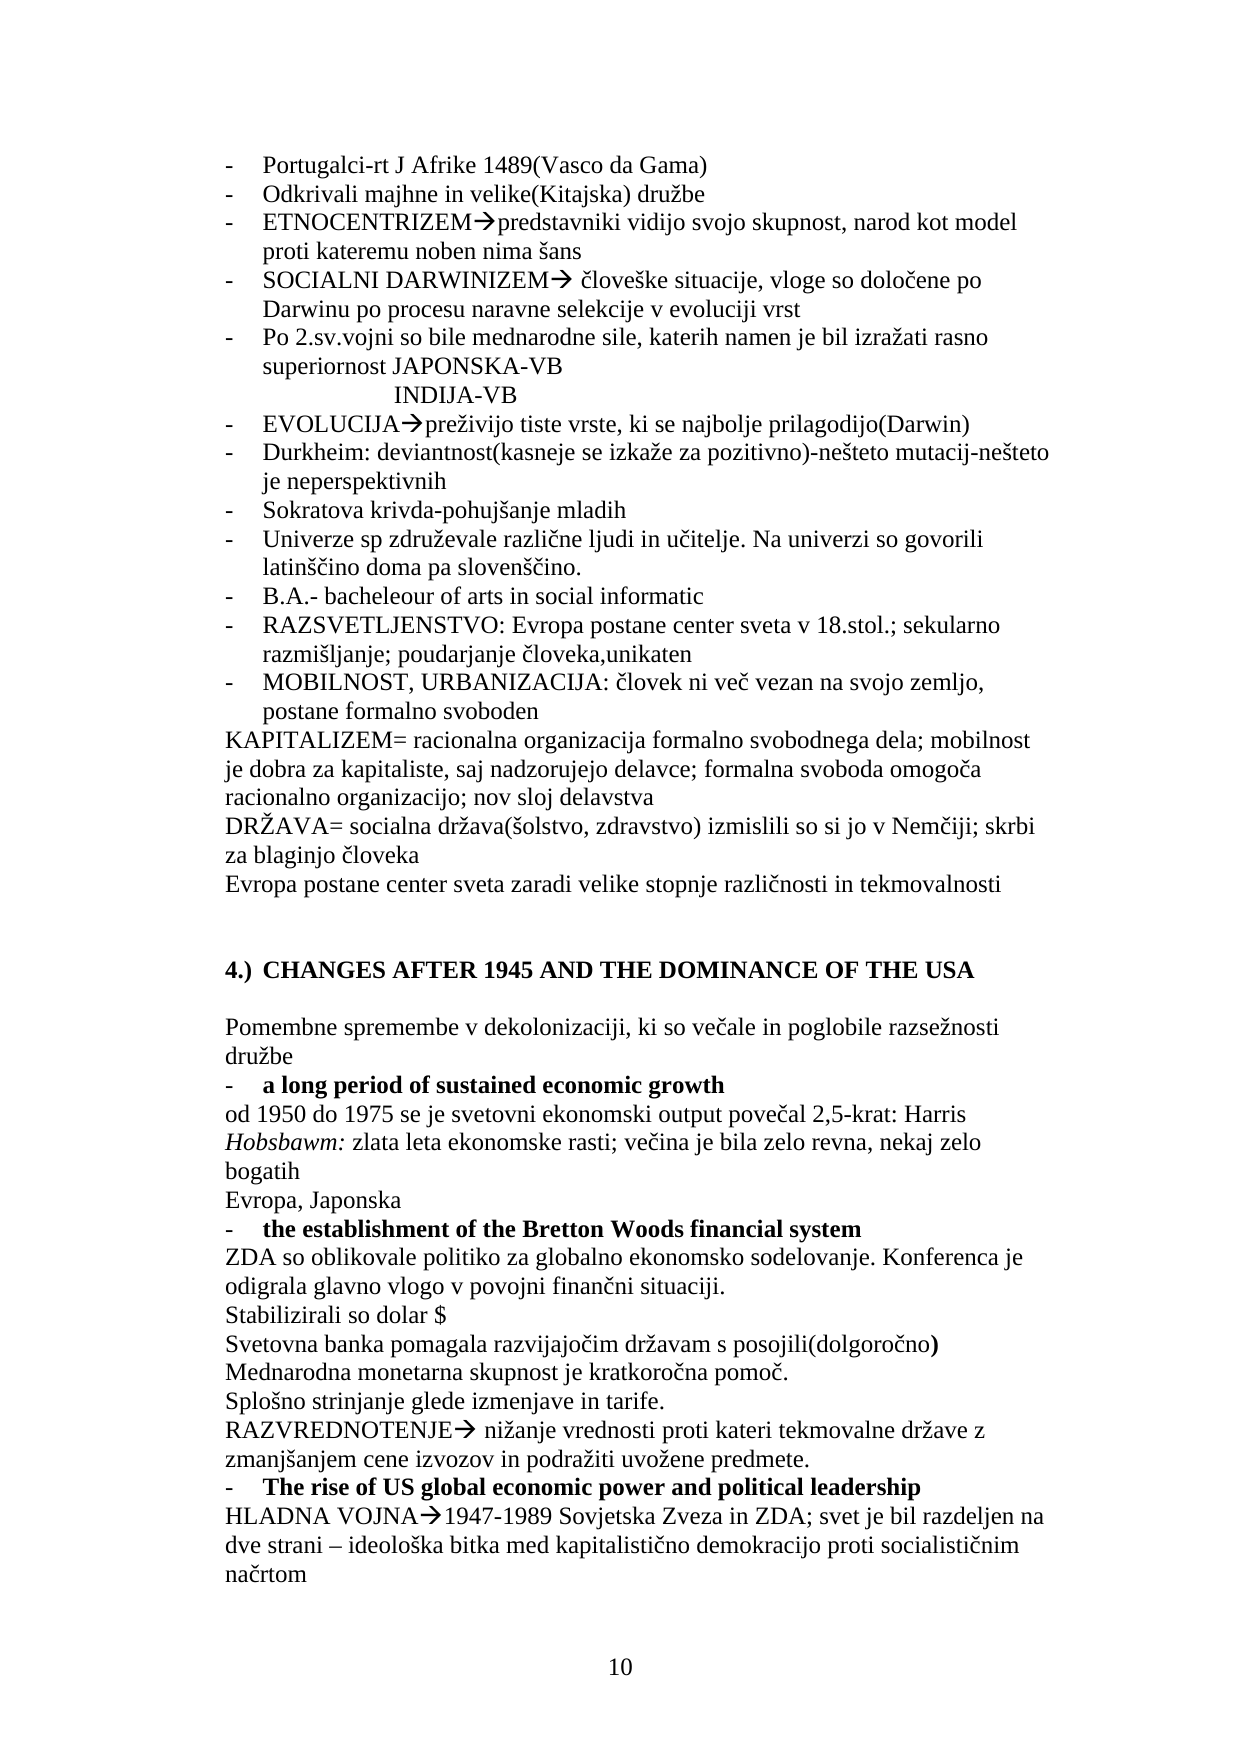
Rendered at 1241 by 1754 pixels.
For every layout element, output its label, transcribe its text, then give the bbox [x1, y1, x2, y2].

list Portugalci-rt J Afrike 1489(Vasco da Gama) [225, 150, 1053, 179]
list The rise of US global economic power and political leadership [225, 1472, 1053, 1501]
list Univerze sp združevale različne ljudi in učitelje. Na univerzi so govorili latinščino doma pa slovenščino. [225, 524, 1053, 581]
list B.A.- bacheleour of arts in social informatic [225, 581, 1053, 610]
text Mednarodna monetarna skupnost je kratkoročna pomoč. [225, 1357, 1053, 1386]
list ETNOCENTRIZEMpredstavniki vidijo svojo skupnost, narod kot model proti kateremu noben nima šans [225, 207, 1053, 265]
list Odkrivali majhne in velike(Kitajska) družbe [225, 179, 1053, 207]
list Po 2.sv.vojni so bile mednarodne sile, katerih namen je bil izražati rasno superiornost JAPONSKA-VB [225, 322, 1053, 380]
list the establishment of the Bretton Woods financial system [225, 1214, 1053, 1242]
text RAZVREDNOTENJE nižanje vrednosti proti kateri tekmovalne države z zmanjšanjem cene izvozov in podražiti uvožene predmete. [225, 1415, 1053, 1472]
list CHANGES AFTER 1945 AND THE DOMINANCE OF THE USA [225, 955, 1053, 984]
text Splošno strinjanje glede izmenjave in tarife. [225, 1386, 1053, 1415]
text Evropa, Japonska [225, 1185, 1053, 1214]
text HLADNA VOJNA1947-1989 Sovjetska Zveza in ZDA; svet je bil razdeljen na dve strani – ideološka bitka med kapitalistično demokracijo proti socialističnim načrtom [225, 1501, 1053, 1587]
text Evropa postane center sveta zaradi velike stopnje različnosti in tekmovalnosti [225, 869, 1053, 897]
list SOCIALNI DARWINIZEM človeške situacije, vloge so določene po Darwinu po procesu naravne selekcije v evoluciji vrst [225, 265, 1053, 322]
list RAZSVETLJENSTVO: Evropa postane center sveta v 18.stol.; sekularno razmišljanje; poudarjanje človeka,unikaten [225, 610, 1053, 667]
list Sokratova krivda-pohujšanje mladih [225, 495, 1053, 524]
text DRŽAVA= socialna država(šolstvo, zdravstvo) izmislili so si jo v Nemčiji; skrbi za blaginjo človeka [225, 811, 1053, 869]
list MOBILNOST, URBANIZACIJA: človek ni več vezan na svojo zemljo, postane formalno svoboden [225, 667, 1053, 725]
list a long period of sustained economic growth [225, 1070, 1053, 1099]
text od 1950 do 1975 se je svetovni ekonomski output povečal 2,5-krat: Harris [225, 1099, 1053, 1127]
text Pomembne spremembe v dekolonizaciji, ki so večale in poglobile razsežnosti družbe [225, 1012, 1053, 1070]
text ZDA so oblikovale politiko za globalno ekonomsko sodelovanje. Konferenca je odigrala glavno vlogo v povojni finančni situaciji. [225, 1242, 1053, 1300]
text KAPITALIZEM= racionalna organizacija formalno svobodnega dela; mobilnost je dobra za kapitaliste, saj nadzorujejo delavce; formalna svoboda omogoča racionalno organizacijo; nov sloj delavstva [225, 725, 1053, 811]
list EVOLUCIJApreživijo tiste vrste, ki se najbolje prilagodijo(Darwin) [225, 409, 1053, 437]
text Stabilizirali so dolar $ [225, 1300, 1053, 1329]
text INDIJA-VB [225, 380, 1053, 409]
text Svetovna banka pomagala razvijajočim državam s posojili(dolgoročno) [225, 1329, 1053, 1357]
text Hobsbawm: zlata leta ekonomske rasti; večina je bila zelo revna, nekaj zelo bogatih [225, 1127, 1053, 1185]
list Durkheim: deviantnost(kasneje se izkaže za pozitivno)-nešteto mutacij-nešteto je neperspektivnih [225, 437, 1053, 495]
